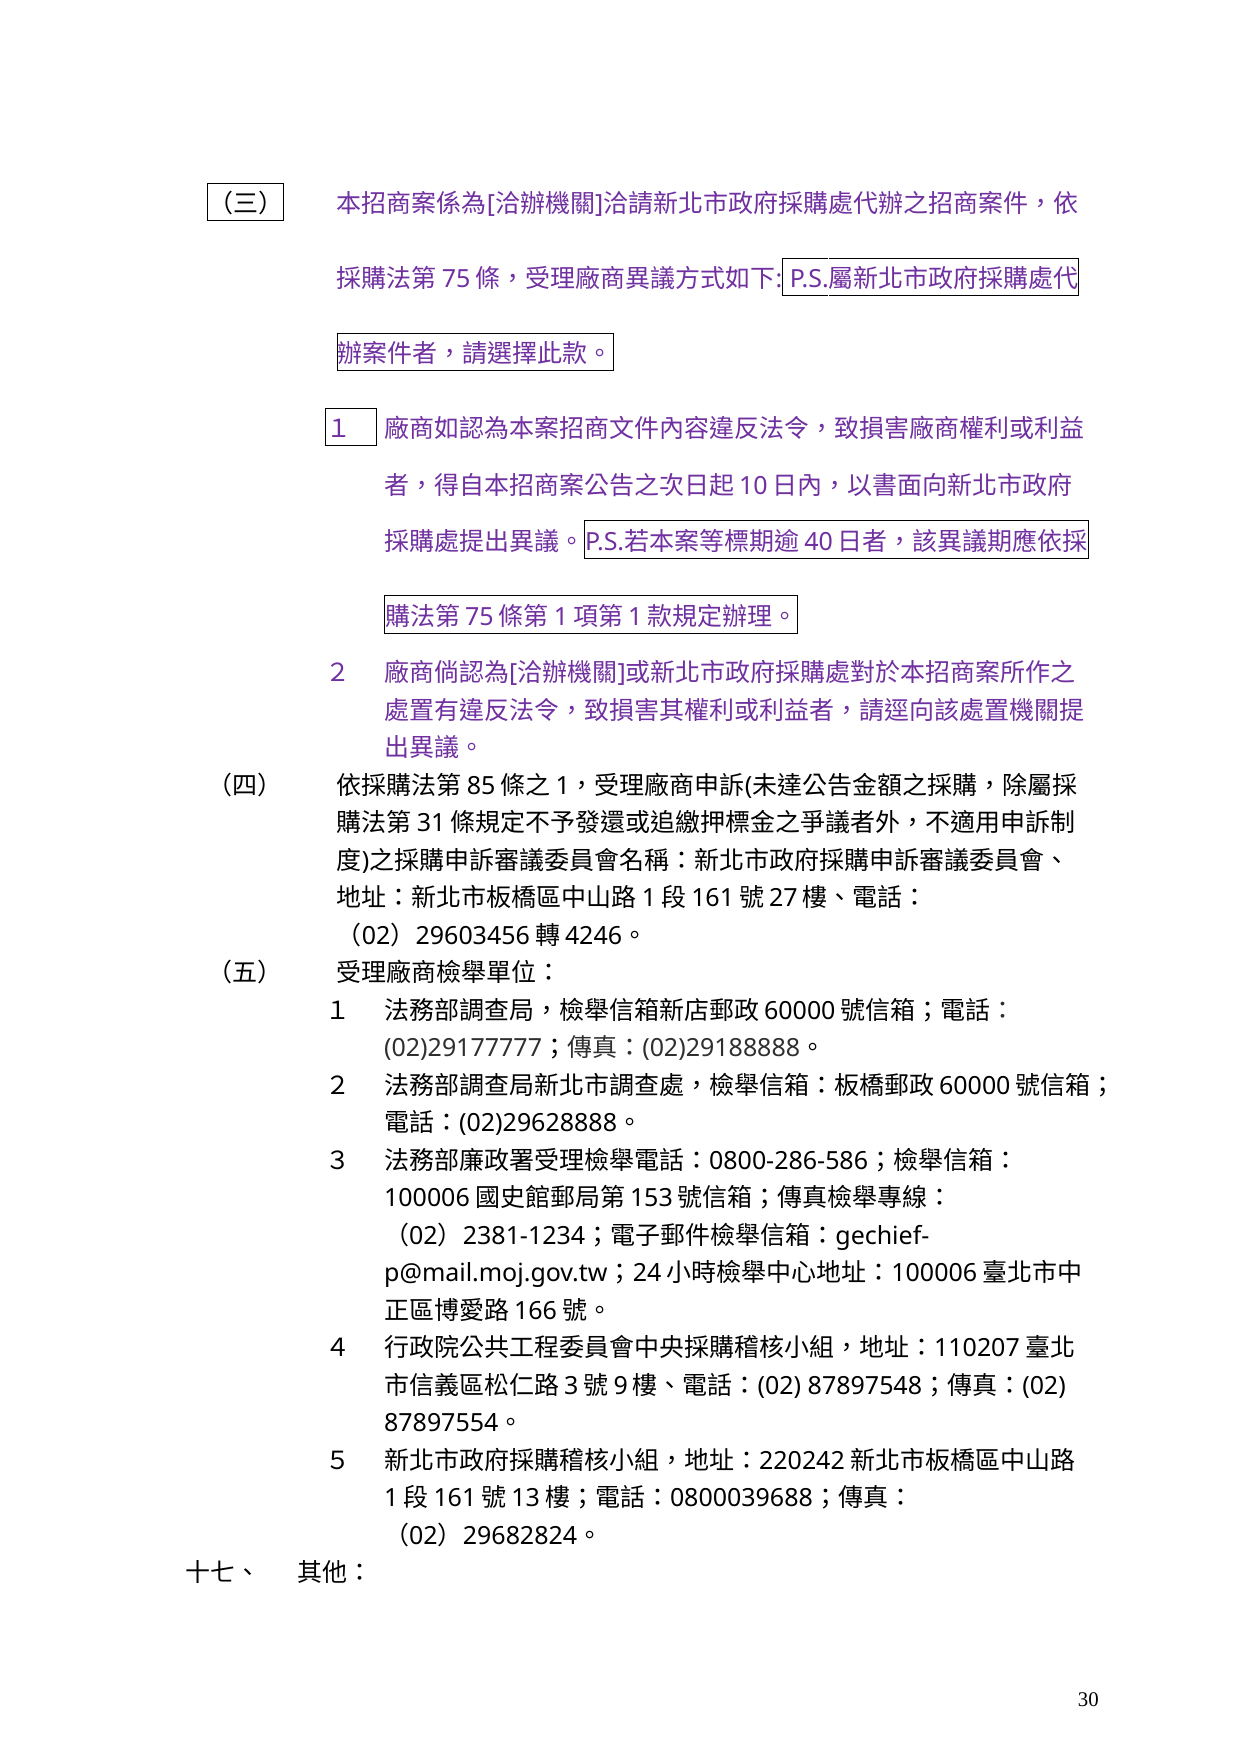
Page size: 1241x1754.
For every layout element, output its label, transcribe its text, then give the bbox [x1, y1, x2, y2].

subtitle 其他： [185, 1552, 1092, 1589]
subtitle 新北市政府採購稽核小組，地址：220242新北市板橋區中山路1段161號13樓；電話：0800039688；傳真：（02）29682824。 [325, 1439, 1092, 1552]
subtitle 法務部調查局，檢舉信箱新店郵政60000號信箱；電話：(02)29177777；傳真：(02)29188888。 [325, 989, 1092, 1064]
subtitle 法務部廉政署受理檢舉電話：0800-286-586；檢舉信箱：100006國史館郵局第153號信箱；傳真檢舉專線：（02）2381-1234；電子郵件檢舉信箱：gechief-p@mail.moj.gov.tw；24小時檢舉中心地址：100006臺北市中正區博愛路166號。 [325, 1139, 1092, 1327]
subtitle 行政院公共工程委員會中央採購稽核小組，地址：110207臺北市信義區松仁路3號9樓、電話：(02) 87897548；傳真：(02) 87897554。 [325, 1327, 1092, 1439]
subtitle 廠商倘認為[洽辦機關]或新北市政府採購處對於本招商案所作之處置有違反法令，致損害其權利或利益者，請逕向該處置機關提出異議。 [325, 652, 1092, 764]
subtitle 法務部調查局新北市調查處，檢舉信箱：板橋郵政60000號信箱；電話：(02)29628888。 [325, 1064, 1092, 1139]
subtitle 本招商案係為[洽辦機關]洽請新北市政府採購處代辦之招商案件，依採購法第75條，受理廠商異議方式如下: P.S.屬新北市政府採購處代辦案件者，請選擇此款。 [207, 164, 1092, 389]
subtitle 依採購法第85條之1，受理廠商申訴(未達公告金額之採購，除屬採購法第31條規定不予發還或追繳押標金之爭議者外，不適用申訴制度)之採購申訴審議委員會名稱：新北市政府採購申訴審議委員會、地址：新北市板橋區中山路1段161號27樓、電話：（02）29603456轉4246。 [207, 764, 1079, 952]
subtitle 受理廠商檢舉單位： [207, 952, 1079, 989]
subtitle 廠商如認為本案招商文件內容違反法令，致損害廠商權利或利益者，得自本招商案公告之次日起10日內，以書面向新北市政府採購處提出異議。P.S.若本案等標期逾40日者，該異議期應依採購法第75條第1項第1款規定辦理。 [325, 389, 1092, 652]
